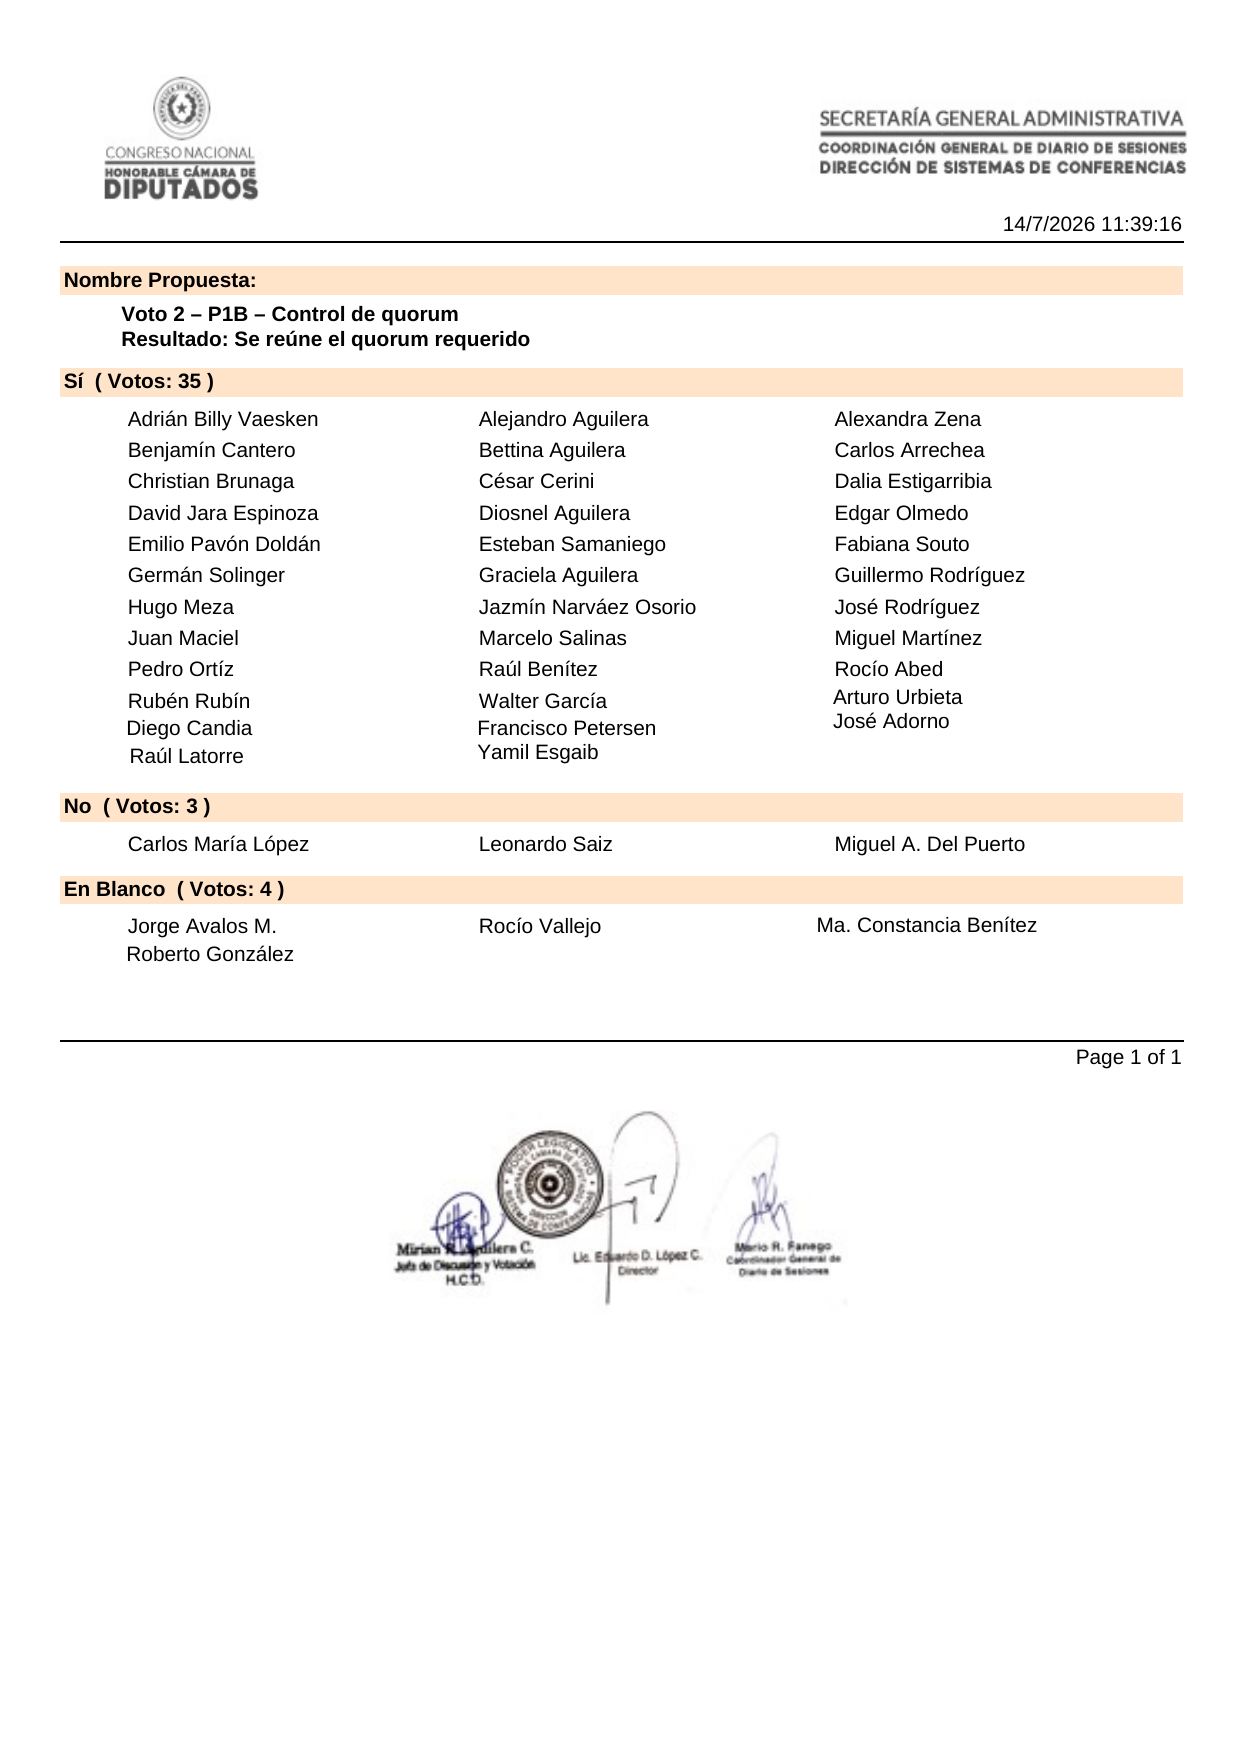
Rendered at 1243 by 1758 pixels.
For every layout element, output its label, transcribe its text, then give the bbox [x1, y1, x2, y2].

table_cell Germán Solinger [125, 562, 462, 591]
table_cell Esteban Samaniego [476, 531, 815, 559]
table_cell Bettina Aguilera [476, 437, 815, 465]
table_cell Jorge Avalos M. [125, 913, 462, 942]
table_cell [1184, 397, 1189, 405]
table_cell [60, 830, 124, 876]
table_cell Francisco Petersen Yamil Esgaib [476, 716, 815, 793]
table_cell Nombre Propuesta: [60, 266, 1183, 295]
table_header 14/7/2026 11:39:16 [649, 207, 1183, 241]
table_cell Page 1 of 1 [827, 1044, 1183, 1078]
table_cell Fabiana Souto [831, 531, 1168, 559]
table_cell [476, 859, 815, 876]
table_cell Diosnel Aguilera [476, 499, 815, 528]
table_cell Diego Candia [125, 716, 462, 793]
table_cell [1184, 405, 1189, 434]
table_cell [1184, 437, 1189, 465]
table_cell [125, 983, 462, 1011]
table_cell [815, 980, 831, 1039]
table_cell Marcelo Salinas [476, 625, 815, 653]
table_cell Guillermo Rodríguez [831, 562, 1168, 591]
table_cell César Cerini [476, 468, 815, 496]
table_cell [1184, 983, 1189, 1011]
table_cell [60, 397, 1183, 405]
table_cell Adrián Billy Vaesken [125, 405, 462, 434]
table_cell Christian Brunaga [125, 468, 462, 496]
table_cell Jazmín Narváez Osorio [476, 593, 815, 622]
table_cell Rocío Abed [831, 656, 1168, 684]
table_header [1184, 207, 1189, 241]
table_cell [1168, 830, 1183, 876]
table_cell [1184, 822, 1189, 830]
table_cell Pedro Ortíz [125, 656, 462, 684]
table_cell Arturo Urbieta José Adorno [831, 685, 1168, 793]
table_cell [60, 295, 1183, 301]
table_cell [60, 913, 124, 1039]
table_cell [476, 942, 815, 980]
table_cell Alejandro Aguilera [476, 405, 815, 434]
table_cell [1184, 913, 1189, 942]
table_cell Dalia Estigarribia [831, 468, 1168, 496]
table_cell [1184, 859, 1189, 876]
table_cell [1184, 499, 1189, 528]
table_cell Rubén Rubín [125, 688, 462, 716]
table_cell [1184, 1044, 1189, 1078]
table_cell [60, 245, 1183, 266]
table_cell [1184, 942, 1189, 980]
table_cell Juan Maciel [125, 625, 462, 653]
table_cell Hugo Meza [125, 593, 462, 622]
table_cell [60, 822, 1183, 830]
table_cell [815, 405, 831, 793]
table_cell [1184, 656, 1189, 684]
table_cell [1184, 1011, 1189, 1039]
table_cell [462, 913, 476, 1039]
table_cell Rocío Vallejo [476, 913, 815, 942]
table_cell José Rodríguez [831, 593, 1168, 622]
table_cell [1168, 405, 1183, 793]
table_cell Graciela Aguilera [476, 562, 815, 591]
table_cell [831, 859, 1168, 876]
table_cell [1184, 793, 1189, 822]
table_cell [1168, 980, 1183, 1039]
table_cell No ( Votos: 3 ) [60, 793, 1183, 822]
table_cell Alexandra Zena [831, 405, 1168, 434]
table_cell [125, 1011, 462, 1039]
table_cell [125, 859, 462, 876]
table_cell [1184, 625, 1189, 653]
table_cell [462, 405, 476, 793]
table_cell Raúl Benítez [476, 656, 815, 684]
table_cell [1184, 266, 1189, 295]
table_cell [1184, 830, 1189, 859]
table_cell Sí ( Votos: 35 ) [60, 368, 1183, 397]
table_cell Walter García [476, 688, 815, 716]
table_cell [60, 1044, 827, 1078]
table_cell [60, 301, 118, 368]
table_cell [1184, 905, 1189, 913]
table_cell [1184, 531, 1189, 559]
table_cell [60, 905, 1183, 913]
table_cell Voto 2 – P1B – Control de quorum Resultado: Se reúne el quorum requerido [118, 301, 1178, 351]
table_cell Benjamín Cantero [125, 437, 462, 465]
table_cell [815, 830, 831, 876]
table_cell [1184, 876, 1189, 904]
table_cell Ma. Constancia Benítez [815, 913, 1183, 980]
table_cell En Blanco ( Votos: 4 ) [60, 876, 1183, 904]
table_cell Edgar Olmedo [831, 499, 1168, 528]
table_cell Carlos María López [125, 830, 462, 859]
table_cell [60, 405, 124, 793]
table_cell [118, 351, 1178, 368]
table_cell Emilio Pavón Doldán [125, 531, 462, 559]
table_cell Carlos Arrechea [831, 437, 1168, 465]
table_cell Miguel Martínez [831, 625, 1168, 653]
table_header [60, 207, 649, 241]
table_cell [462, 830, 476, 876]
table_cell [1184, 716, 1189, 793]
table_cell [1184, 368, 1189, 397]
table_cell Miguel A. Del Puerto [831, 830, 1168, 859]
table_cell [1184, 593, 1189, 622]
table_cell [1184, 245, 1189, 266]
table_cell Raúl Latorre [128, 743, 462, 793]
table_cell Roberto González [125, 942, 462, 980]
table_cell [1178, 301, 1189, 368]
table_cell Leonardo Saiz [476, 830, 815, 859]
table_cell [1184, 688, 1189, 716]
table_cell [476, 980, 815, 1039]
table_cell David Jara Espinoza [125, 499, 462, 528]
table_cell [1184, 562, 1189, 591]
table_cell [1184, 468, 1189, 496]
table_cell [831, 980, 1168, 1039]
